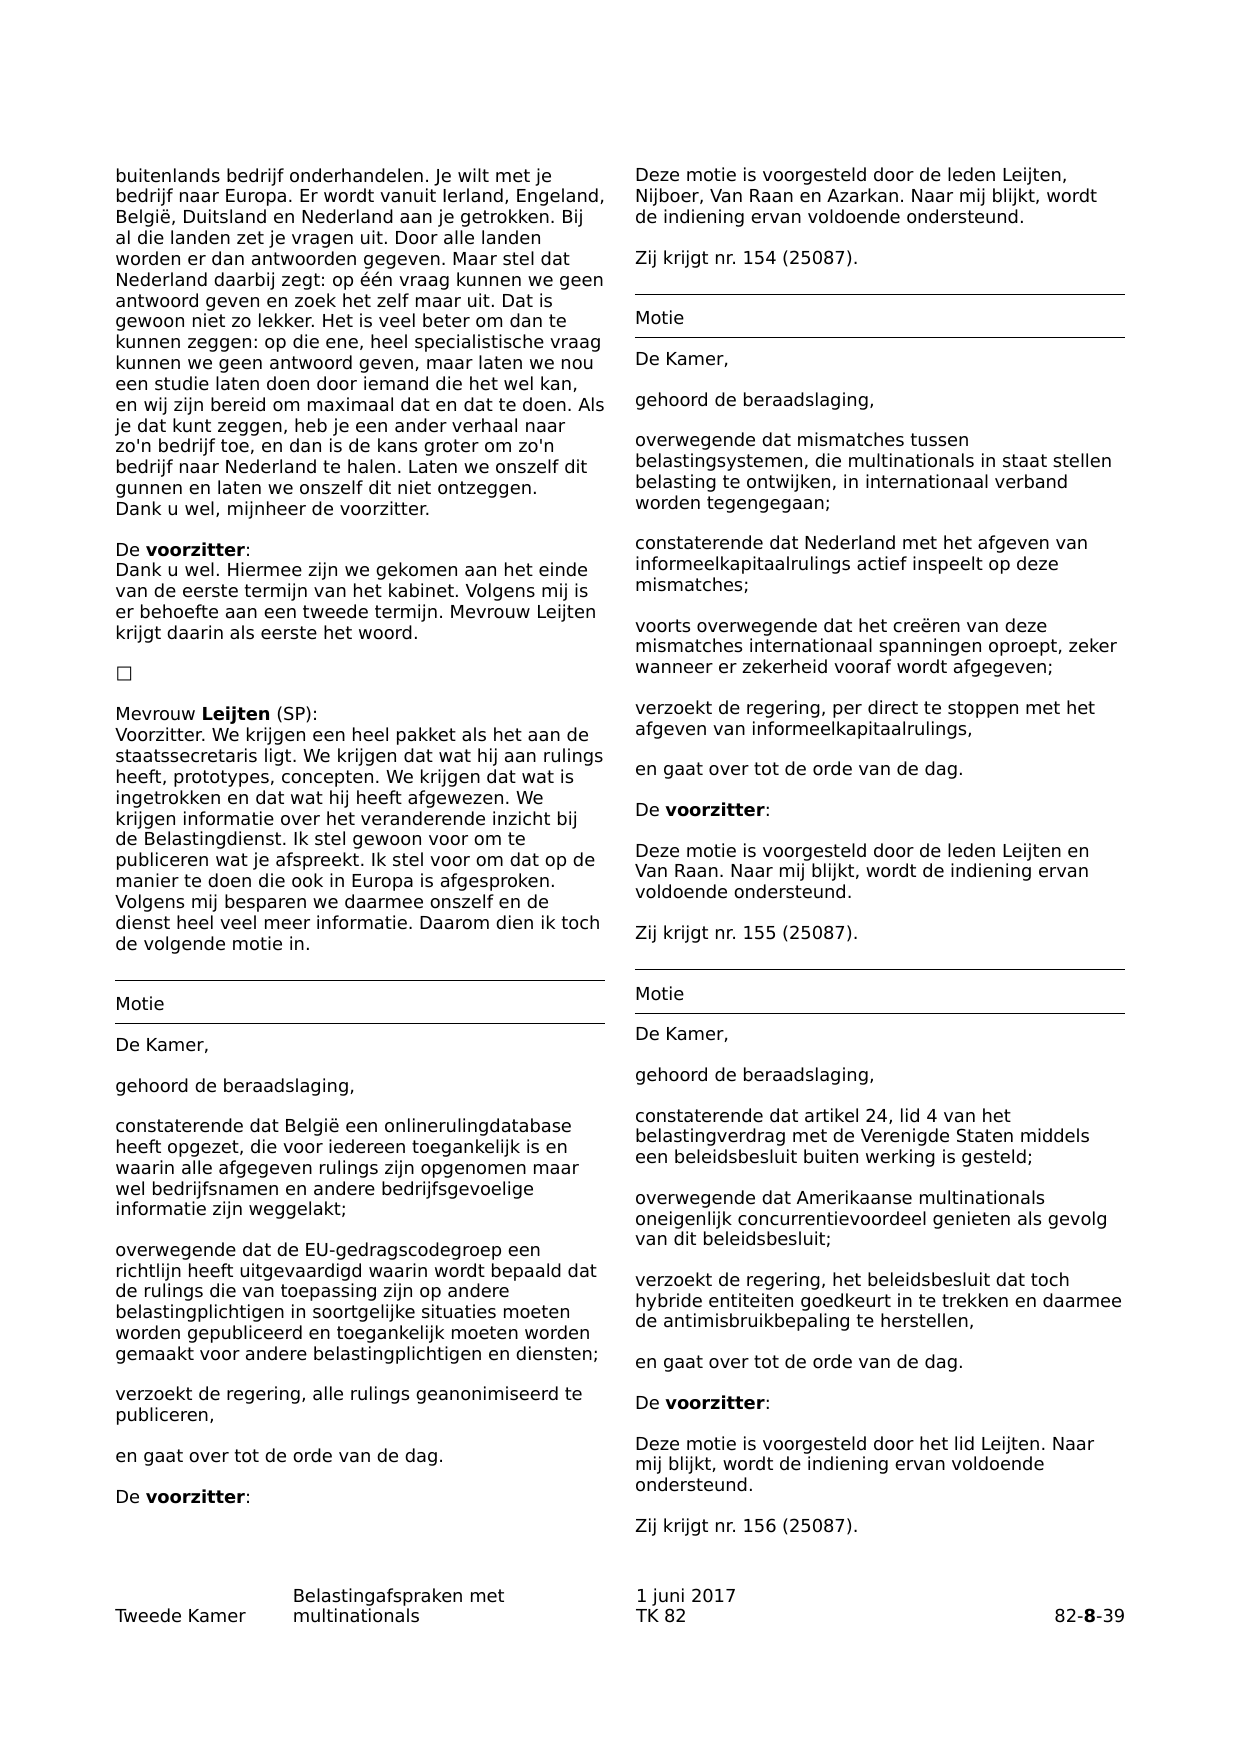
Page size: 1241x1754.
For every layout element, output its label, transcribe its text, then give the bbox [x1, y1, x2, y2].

text Dank u wel, mijnheer de voorzitter. [115, 499, 605, 519]
text De Kamer, [115, 1035, 605, 1056]
text Deze motie is voorgesteld door het lid Leijten. Naar mij blijkt, wordt de indiening ervan voldoende ondersteund. [635, 1433, 1125, 1496]
text overwegende dat Amerikaanse multinationals oneigenlijk concurrentievoordeel genieten als gevolg van dit beleidsbesluit; [635, 1188, 1125, 1250]
text Motie [635, 983, 1125, 1004]
text Motie [635, 308, 1125, 329]
text gehoord de beraadslaging, [115, 1076, 605, 1096]
text en gaat over tot de orde van de dag. [115, 1446, 605, 1466]
text overwegende dat de EU-gedragscodegroep een richtlijn heeft uitgevaardigd waarin wordt bepaald dat de rulings die van toepassing zijn op andere belastingplichtigen in soortgelijke situaties moeten worden gepubliceerd en toegankelijk moeten worden gemaakt voor andere belastingplichtigen en diensten; [115, 1240, 605, 1364]
text buitenlands bedrijf onderhandelen. Je wilt met je bedrijf naar Europa. Er wordt vanuit Ierland, Engeland, België, Duitsland en Nederland aan je getrokken. Bij al die landen zet je vragen uit. Door alle landen worden er dan antwoorden gegeven. Maar stel dat Nederland daarbij zegt: op één vraag kunnen we geen antwoord geven en zoek het zelf maar uit. Dat is gewoon niet zo lekker. Het is veel beter om dan te kunnen zeggen: op die ene, heel specialistische vraag kunnen we geen antwoord geven, maar laten we nou een studie laten doen door iemand die het wel kan, en wij zijn bereid om maximaal dat en dat te doen. Als je dat kunt zeggen, heb je een ander verhaal naar zo'n bedrijf toe, en dan is de kans groter om zo'n bedrijf naar Nederland te halen. Laten we onszelf dit gunnen en laten we onszelf dit niet ontzeggen. [115, 165, 605, 499]
text verzoekt de regering, het beleidsbesluit dat toch hybride entiteiten goedkeurt in te trekken en daarmee de antimisbruikbepaling te herstellen, [635, 1270, 1125, 1332]
text verzoekt de regering, per direct te stoppen met het afgeven van informeelkapitaalrulings, [635, 698, 1125, 739]
text gehoord de beraadslaging, [635, 1065, 1125, 1086]
text constaterende dat Nederland met het afgeven van informeelkapitaalrulings actief inspeelt op deze mismatches; [635, 533, 1125, 595]
text De voorzitter: [115, 1486, 605, 1507]
text Mevrouw Leijten (SP): [115, 704, 605, 725]
text De Kamer, [635, 1024, 1125, 1045]
text en gaat over tot de orde van de dag. [635, 1352, 1125, 1373]
text De Kamer, [635, 349, 1125, 369]
text ⬜ [115, 663, 605, 684]
text Motie [115, 994, 605, 1015]
text Voorzitter. We krijgen een heel pakket als het aan de staatssecretaris ligt. We krijgen dat wat hij aan rulings heeft, prototypes, concepten. We krijgen dat wat is ingetrokken en dat wat hij heeft afgewezen. We krijgen informatie over het veranderende inzicht bij de Belastingdienst. Ik stel gewoon voor om te publiceren wat je afspreekt. Ik stel voor om dat op de manier te doen die ook in Europa is afgesproken. Volgens mij besparen we daarmee onszelf en de dienst heel veel meer informatie. Daarom dien ik toch de volgende motie in. [115, 725, 605, 954]
text gehoord de beraadslaging, [635, 389, 1125, 410]
text en gaat over tot de orde van de dag. [635, 759, 1125, 780]
text Zij krijgt nr. 154 (25087). [635, 247, 1125, 268]
text voorts overwegende dat het creëren van deze mismatches internationaal spanningen oproept, zeker wanneer er zekerheid vooraf wordt afgegeven; [635, 615, 1125, 678]
text Deze motie is voorgesteld door de leden Leijten en Van Raan. Naar mij blijkt, wordt de indiening ervan voldoende ondersteund. [635, 841, 1125, 903]
text Zij krijgt nr. 155 (25087). [635, 923, 1125, 943]
text verzoekt de regering, alle rulings geanonimiseerd te publiceren, [115, 1384, 605, 1426]
text constaterende dat België een onlinerulingdatabase heeft opgezet, die voor iedereen toegankelijk is en waarin alle afgegeven rulings zijn opgenomen maar wel bedrijfsnamen en andere bedrijfsgevoelige informatie zijn weggelakt; [115, 1116, 605, 1220]
text De voorzitter: [115, 539, 605, 560]
text overwegende dat mismatches tussen belastingsystemen, die multinationals in staat stellen belasting te ontwijken, in internationaal verband worden tegengegaan; [635, 430, 1125, 513]
text De voorzitter: [635, 1393, 1125, 1413]
text constaterende dat artikel 24, lid 4 van het belastingverdrag met de Verenigde Staten middels een beleidsbesluit buiten werking is gesteld; [635, 1106, 1125, 1168]
text De voorzitter: [635, 800, 1125, 821]
text Zij krijgt nr. 156 (25087). [635, 1516, 1125, 1536]
text Deze motie is voorgesteld door de leden Leijten, Nijboer, Van Raan en Azarkan. Naar mij blijkt, wordt de indiening ervan voldoende ondersteund. [635, 165, 1125, 227]
text Dank u wel. Hiermee zijn we gekomen aan het einde van de eerste termijn van het kabinet. Volgens mij is er behoefte aan een tweede termijn. Mevrouw Leijten krijgt daarin als eerste het woord. [115, 560, 605, 643]
